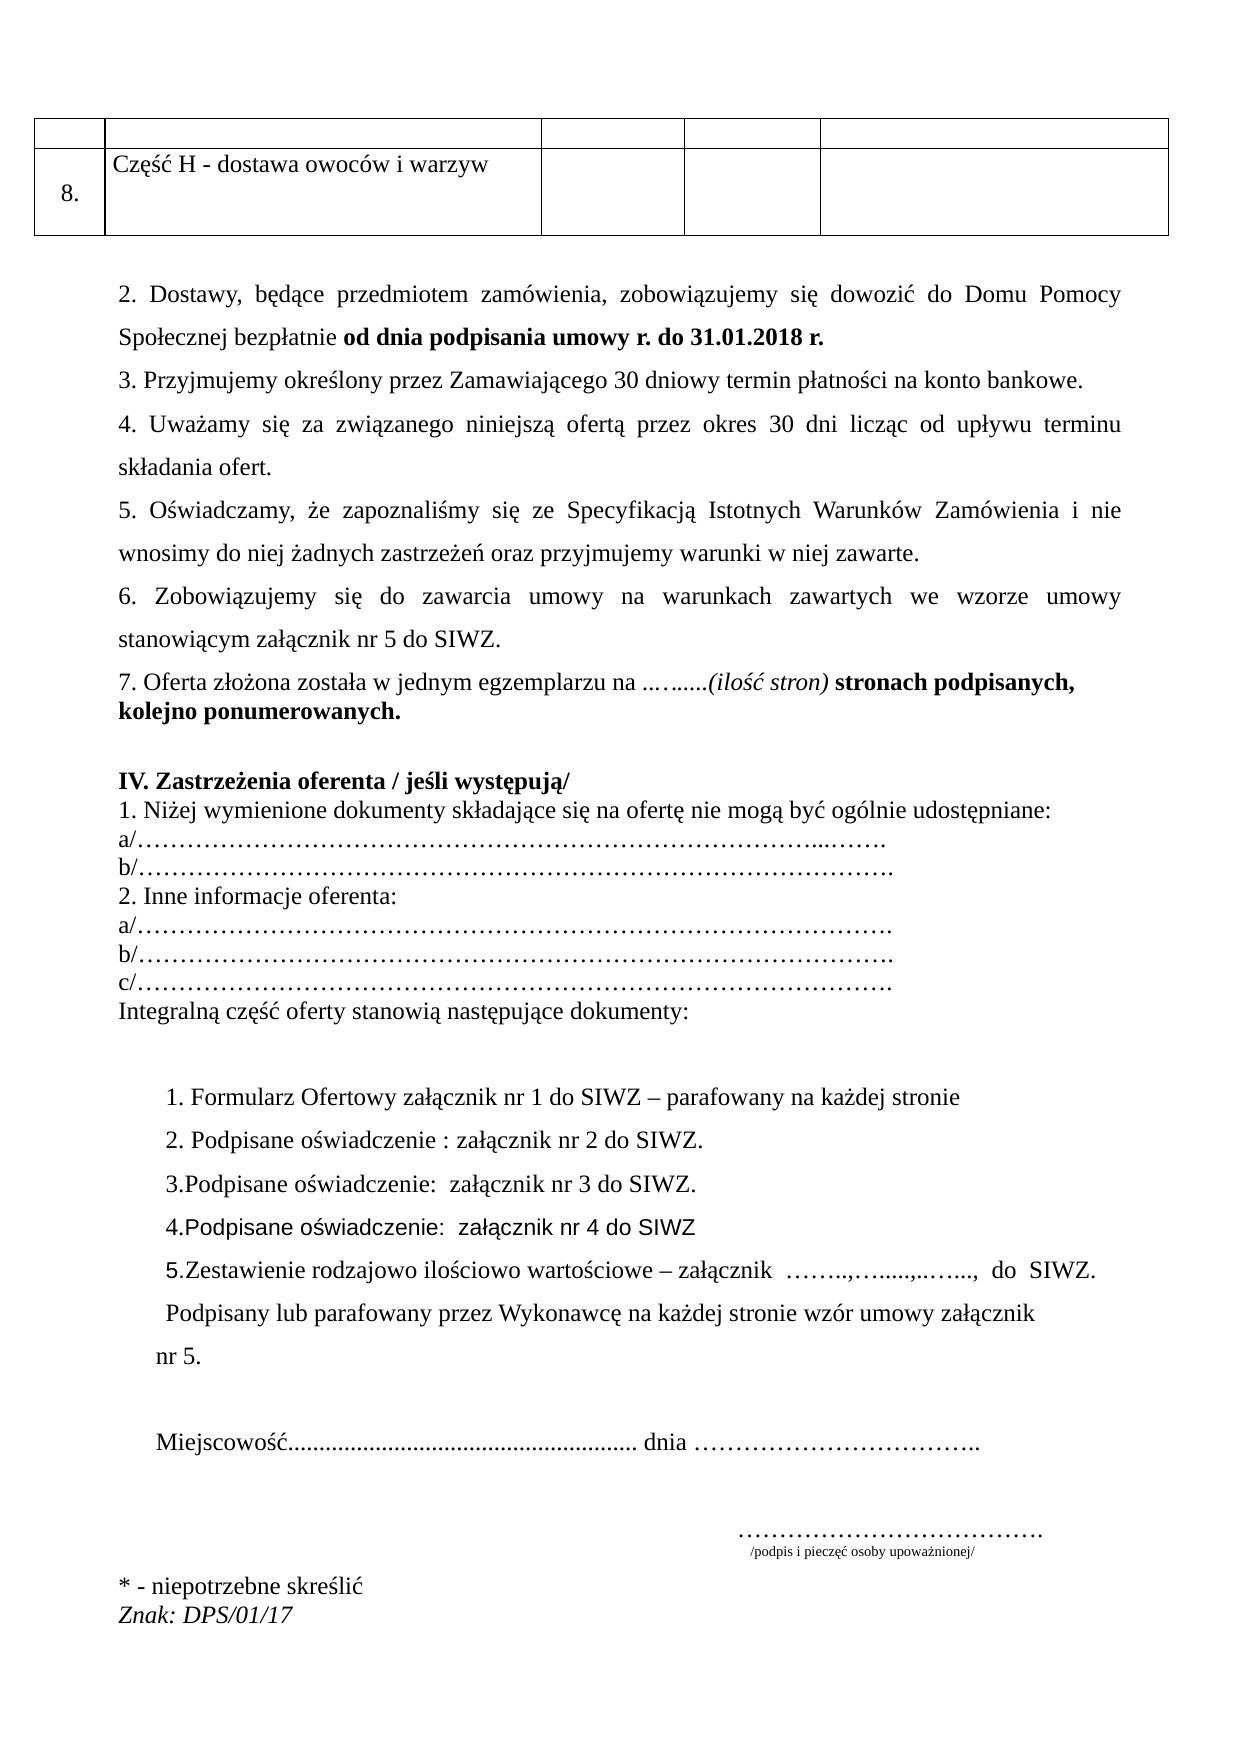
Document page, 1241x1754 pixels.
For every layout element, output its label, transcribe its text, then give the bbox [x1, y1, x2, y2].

table_cell 8. [35, 149, 104, 235]
table_cell [821, 119, 1168, 148]
table_cell Część H - dostawa owoców i warzyw [106, 149, 541, 235]
table_cell [685, 119, 820, 148]
text nr 5. [118, 1341, 1122, 1370]
text 7. Oferta złożona została w jednym egzemplarzu na ..….....(ilość stron) stronach podpisanych, kolejno ponumerowanych. [118, 667, 1122, 725]
table_cell [685, 149, 820, 235]
text Integralną część oferty stanowią następujące dokumenty: [118, 996, 1122, 1025]
list 1. Formularz Ofertowy załącznik nr 1 do SIWZ – parafowany na każdej stronie [0, 1082, 1122, 1111]
table_cell [542, 119, 684, 148]
text 2. Dostawy, będące przedmiotem zamówienia, zobowiązujemy się dowozić do Domu Pomocy Społecznej bezpłatnie od dnia podpisania umowy r. do 31.01.2018 r. [118, 279, 1122, 351]
table_cell [106, 119, 541, 148]
text /podpis i pieczęć osoby upoważnionej/ [118, 1542, 1122, 1571]
text 2. Inne informacje oferenta: [118, 881, 1122, 910]
text a/………………………………………………………………………...……. [118, 824, 1122, 852]
table_cell [821, 149, 1168, 235]
text 4. Uważamy się za związanego niniejszą ofertą przez okres 30 dni licząc od upływu terminu składania ofert. [118, 409, 1122, 481]
text a/………………………………………………………………………………. [118, 910, 1122, 939]
text Miejscowość........................................................ dnia …………………………….. [118, 1427, 1122, 1456]
text c/………………………………………………………………………………. [118, 967, 1122, 996]
text * - niepotrzebne skreślić [118, 1571, 1122, 1600]
text b/………………………………………………………………………………. [118, 852, 1122, 881]
text IV. Zastrzeżenia oferenta / jeśli występują/ [118, 766, 1122, 795]
text b/………………………………………………………………………………. [118, 939, 1122, 967]
text Znak: DPS/01/17 [118, 1600, 1122, 1629]
table_cell [542, 149, 684, 235]
text ………………………………. [118, 1514, 1122, 1542]
list 2. Podpisane oświadczenie : załącznik nr 2 do SIWZ. 3.Podpisane oświadczenie: załącznik nr 3 do SIWZ. 4.Podpisane oświadczenie: załącznik nr 4 do SIWZ 5.Zestawienie rodzajowo ilościowo wartościowe – załącznik ……..,….....,..…..., do SIWZ. Podpisany lub parafowany przez Wykonawcę na każdej stronie wzór umowy załącznik [0, 1126, 1122, 1327]
table_cell [35, 119, 104, 148]
text 5. Oświadczamy, że zapoznaliśmy się ze Specyfikacją Istotnych Warunków Zamówienia i nie wnosimy do niej żadnych zastrzeżeń oraz przyjmujemy warunki w niej zawarte. [118, 495, 1122, 567]
text 6. Zobowiązujemy się do zawarcia umowy na warunkach zawartych we wzorze umowy stanowiącym załącznik nr 5 do SIWZ. [118, 581, 1122, 653]
text 1. Niżej wymienione dokumenty składające się na ofertę nie mogą być ogólnie udostępniane: [118, 795, 1122, 824]
text 3. Przyjmujemy określony przez Zamawiającego 30 dniowy termin płatności na konto bankowe. [118, 366, 1122, 394]
